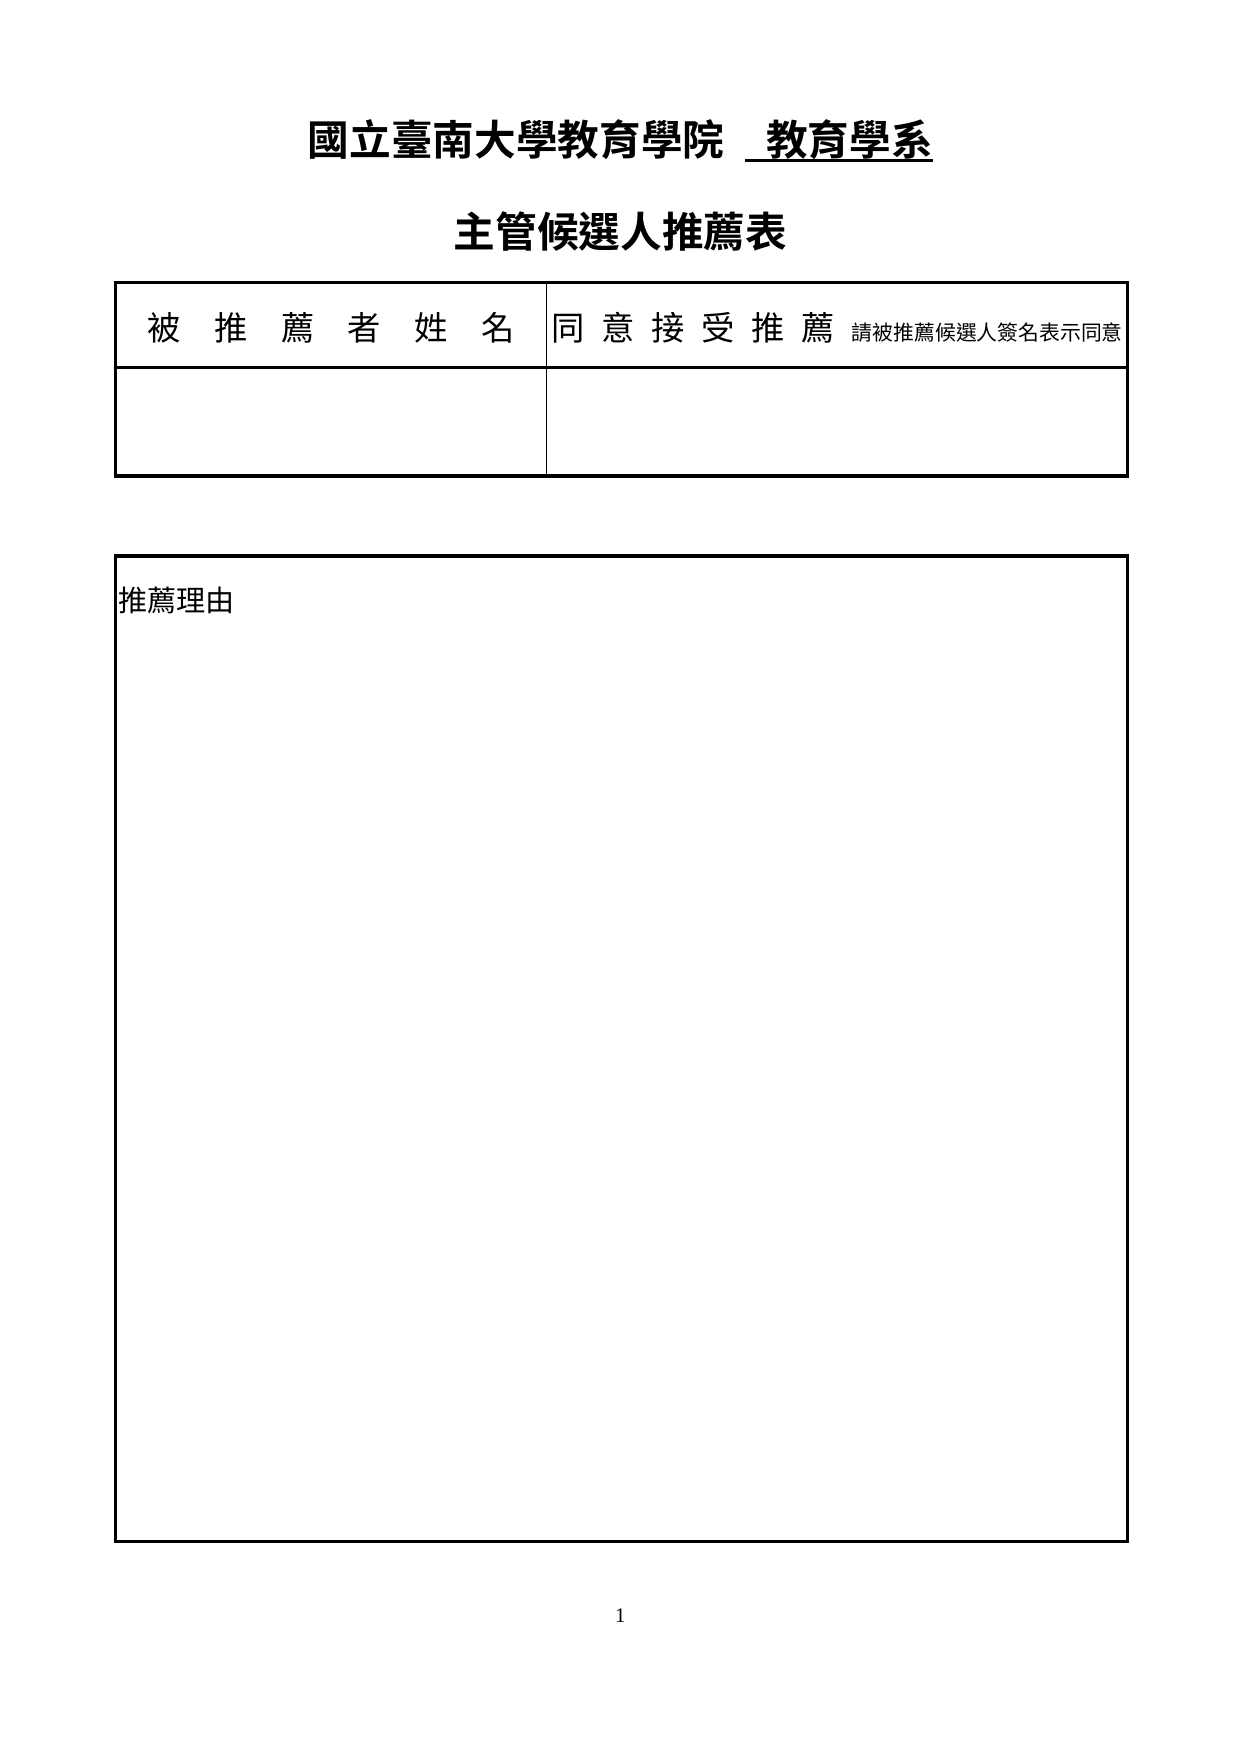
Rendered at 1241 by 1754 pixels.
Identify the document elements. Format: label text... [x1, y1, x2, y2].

text 國立臺南大學教育學院 教育學系 [187, 96, 1053, 158]
table_header 推薦理由 [117, 558, 1126, 1539]
table_header 被 推 薦 者 姓 名 [117, 284, 546, 366]
table_header 同 意 接 受 推 薦 請被推薦候選人簽名表示同意 [547, 284, 1126, 366]
table_cell [547, 369, 1126, 474]
table_cell [117, 369, 546, 474]
text 主管候選人推薦表 [187, 188, 1053, 251]
